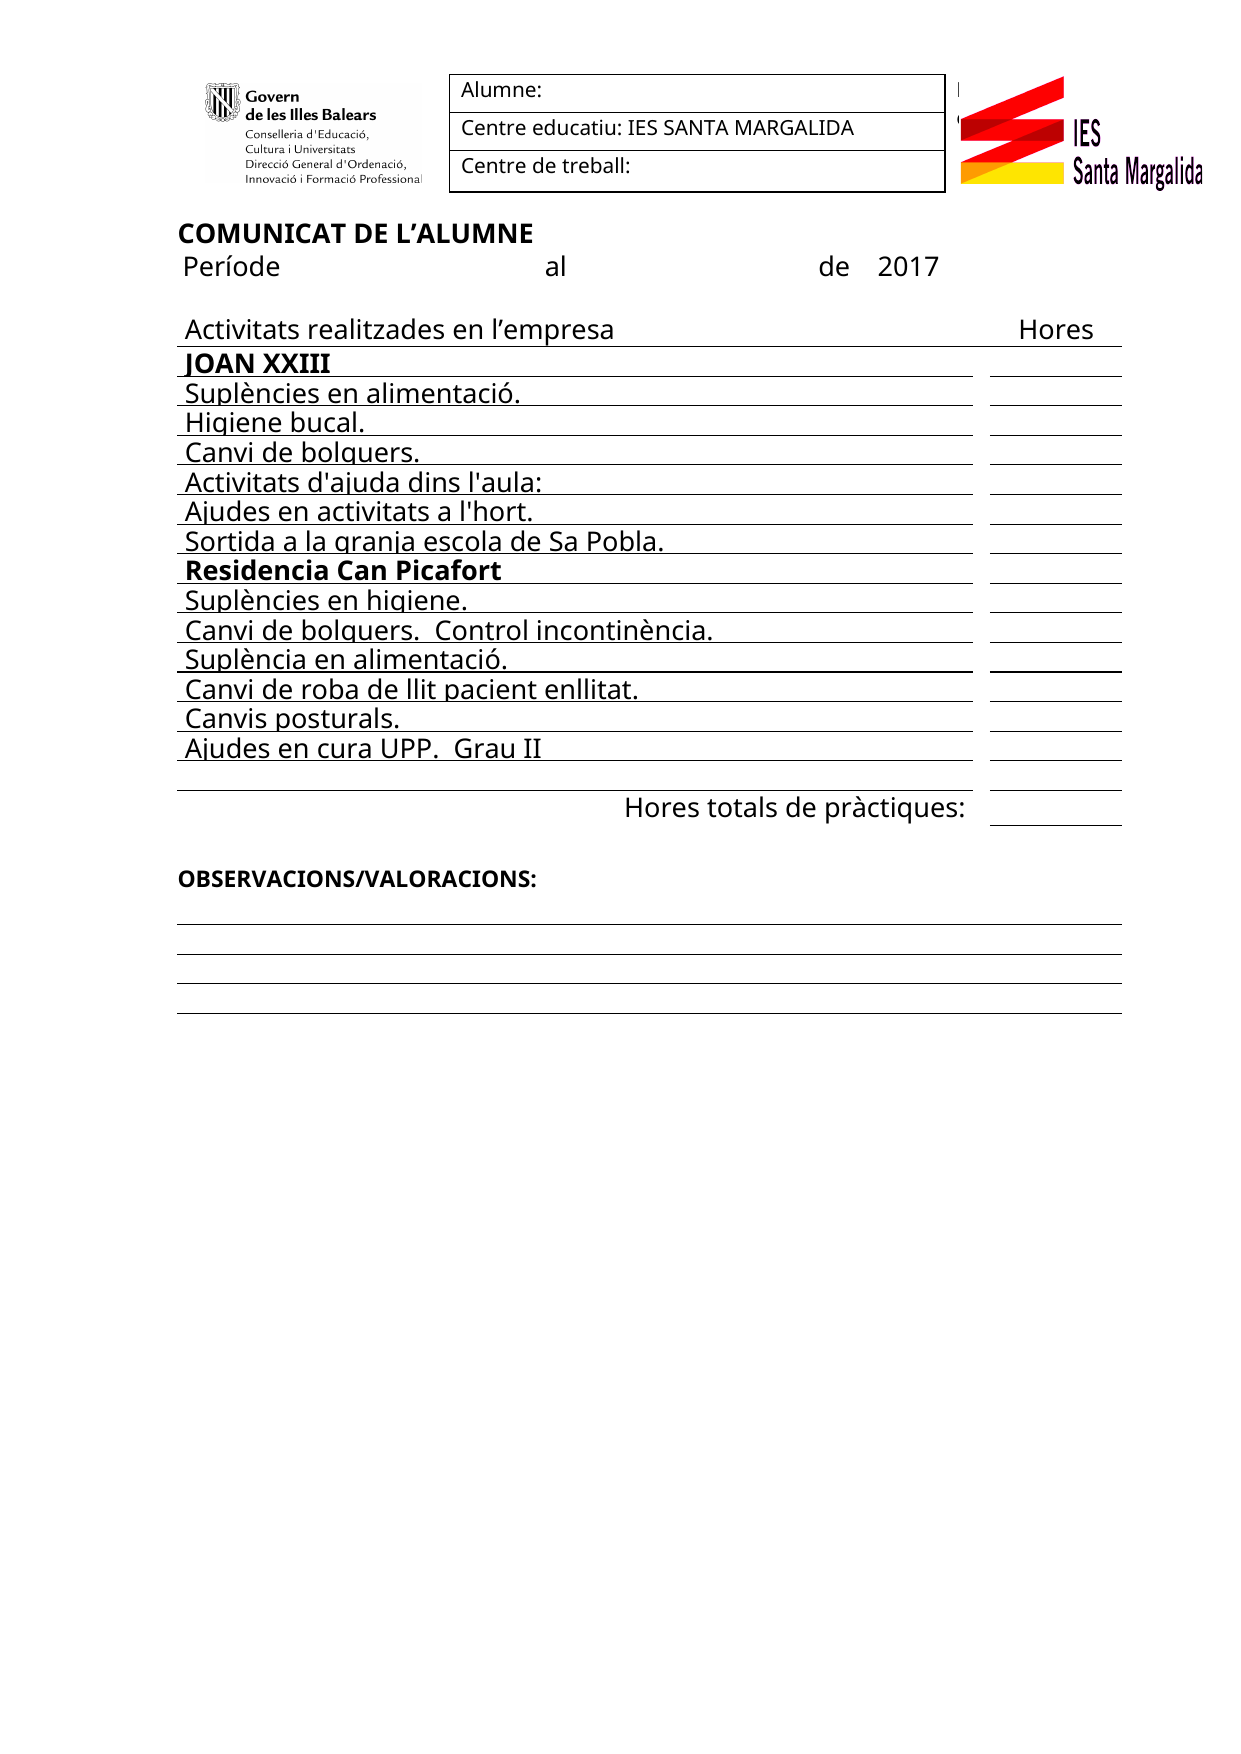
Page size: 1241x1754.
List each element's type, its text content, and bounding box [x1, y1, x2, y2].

table_cell Canvi de bolquers. Control incontinència. [177, 613, 973, 642]
table_cell [973, 435, 990, 464]
table_cell Higiene bucal. [177, 406, 973, 435]
picture [960, 76, 1203, 191]
table_cell Canvis posturals. [177, 702, 973, 731]
table_cell Suplències en alimentació. [177, 377, 973, 405]
table_cell [990, 732, 1122, 760]
table_cell [973, 760, 990, 790]
table_cell [990, 643, 1122, 671]
table_cell [990, 377, 1122, 405]
table_cell [990, 436, 1122, 464]
table_cell Activitats d'ajuda dins l'aula: [177, 465, 973, 494]
table_cell Residencia Can Picafort [177, 554, 973, 583]
table_cell Ajudes en cura UPP. Grau II [177, 732, 973, 760]
table_cell [990, 465, 1122, 494]
table_cell [990, 761, 1122, 790]
table_cell [177, 761, 973, 790]
table_cell [990, 554, 1122, 583]
table_cell [973, 376, 990, 405]
table_cell Hores totals de pràctiques: [177, 791, 973, 825]
table_cell JOAN XXIII [177, 347, 973, 376]
table_header Hores [990, 313, 1122, 346]
table_cell [973, 524, 990, 553]
table_cell Canvi de bolquers. [177, 436, 973, 464]
table_cell [177, 984, 1122, 1013]
table_cell Ajudes en activitats a l'hort. [177, 495, 973, 523]
table_header Període de de del [175, 250, 318, 279]
table_cell [973, 671, 990, 701]
table_header Activitats realitzades en l’empresa [177, 313, 973, 346]
table_cell [990, 673, 1122, 701]
table_cell [990, 791, 1122, 825]
table_cell [973, 347, 990, 376]
table_cell [973, 612, 990, 642]
table_cell Canvi de roba de llit pacient enllitat. [177, 673, 973, 701]
table_cell [973, 494, 990, 523]
table_header [177, 894, 1122, 924]
table_cell [973, 583, 990, 612]
table_cell [973, 701, 990, 731]
table_cell [990, 406, 1122, 435]
table_cell [990, 347, 1122, 376]
table_cell [990, 702, 1122, 731]
text COMUNICAT DE L’ALUMNE [177, 216, 1122, 250]
table_header de [811, 250, 870, 279]
table_cell [990, 584, 1122, 612]
table_cell [973, 464, 990, 494]
table_cell [177, 925, 1122, 953]
table_header [319, 250, 537, 279]
table_cell [990, 613, 1122, 642]
table_cell Suplència en alimentació. [177, 643, 973, 671]
table_cell [973, 790, 990, 825]
table_cell [973, 553, 990, 583]
table_cell [990, 495, 1122, 523]
table_header [973, 313, 990, 346]
table_cell [973, 731, 990, 760]
table_header al [537, 250, 575, 279]
table_cell [990, 525, 1122, 553]
table_cell Suplències en higiene. [177, 584, 973, 612]
table_cell [177, 955, 1122, 983]
table_cell [973, 642, 990, 671]
table_header [575, 250, 811, 279]
subtitle OBSERVACIONS/VALORACIONS: [177, 863, 1122, 894]
table_cell Sortida a la granja escola de Sa Pobla. [177, 525, 973, 553]
table_cell [973, 405, 990, 435]
picture [205, 83, 422, 183]
table_header 2017 [870, 250, 975, 279]
